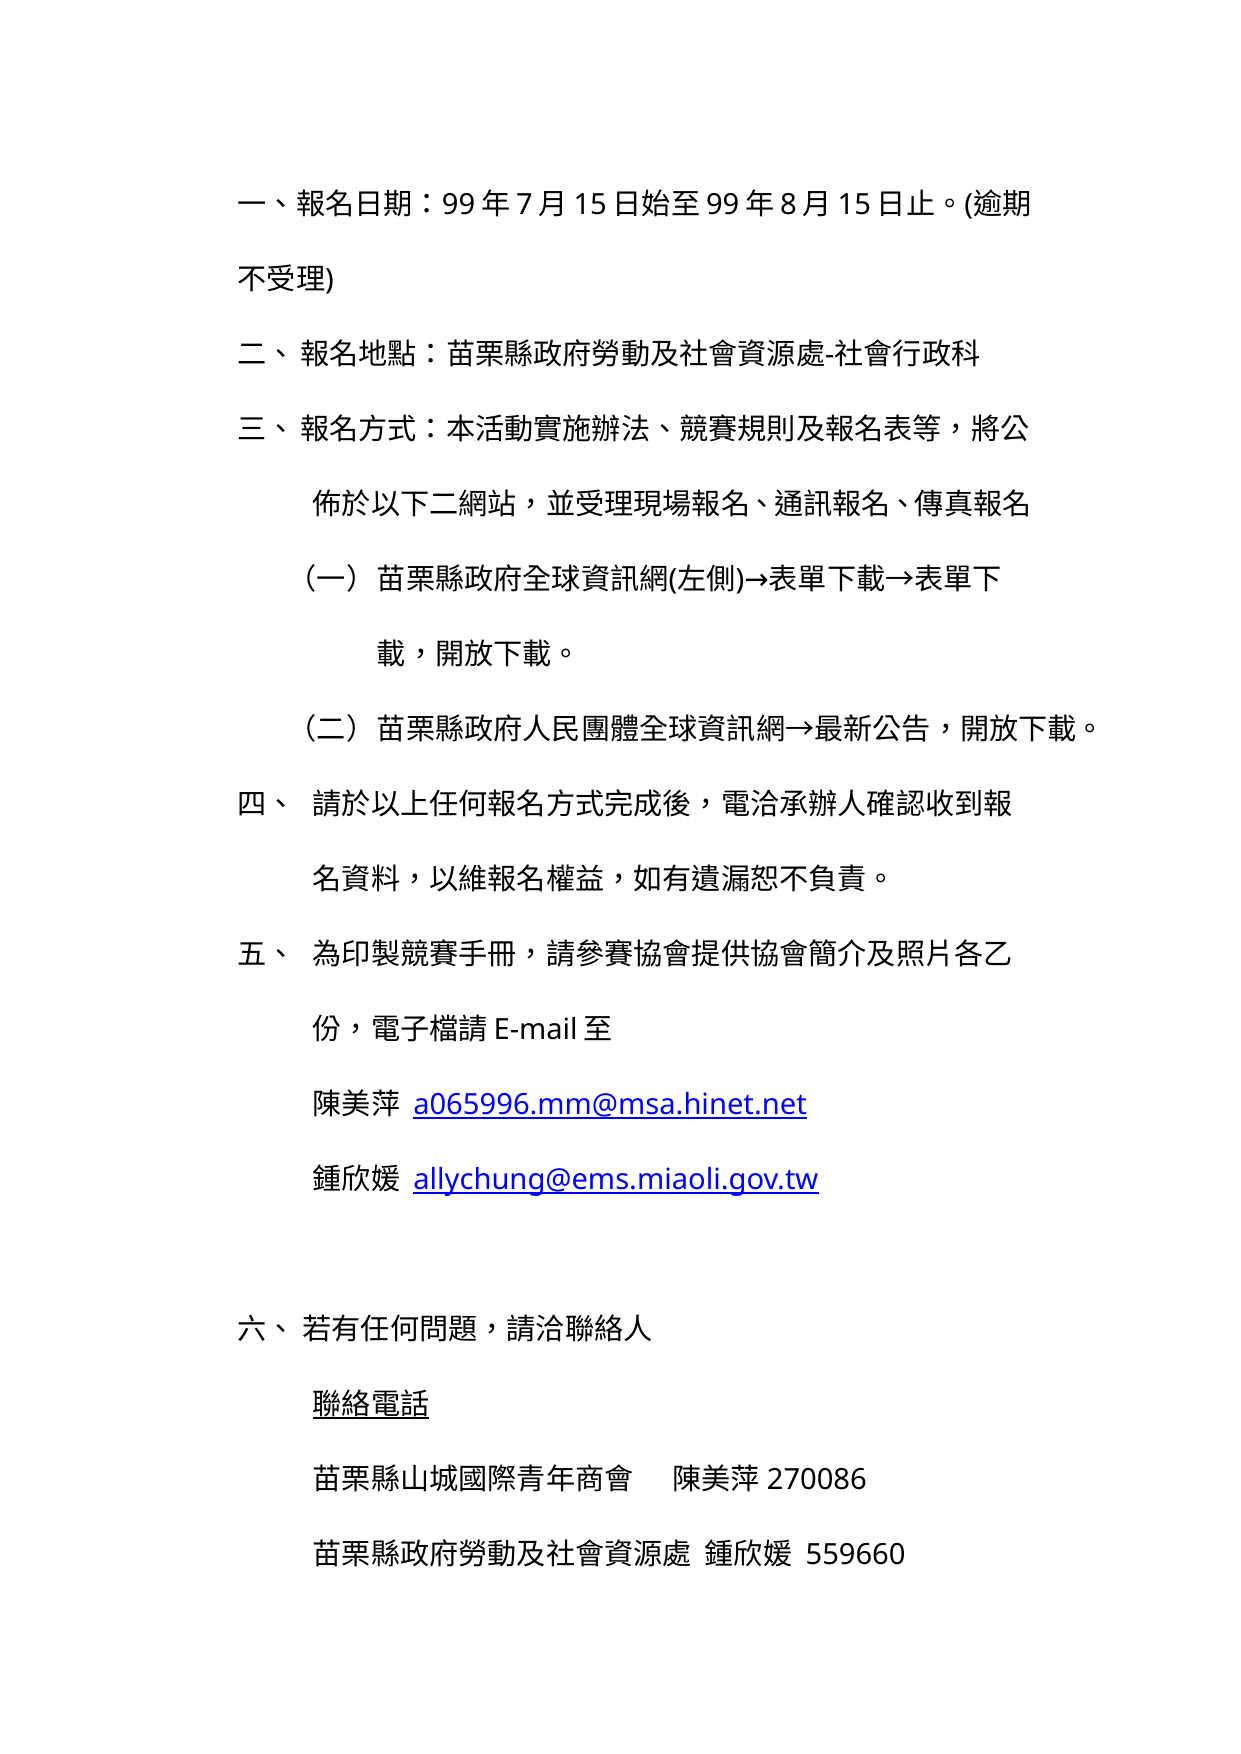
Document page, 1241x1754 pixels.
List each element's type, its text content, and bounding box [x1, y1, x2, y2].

text 苗栗縣山城國際青年商會 陳美萍 270086 [312, 1439, 1103, 1514]
text 聯絡電話 [312, 1364, 1103, 1439]
list 請於以上任何報名方式完成後，電洽承辦人確認收到報名資料，以維報名權益，如有遺漏恕不負責。 [237, 764, 1031, 914]
list 報名地點：苗栗縣政府勞動及社會資源處-社會行政科 [237, 314, 1103, 389]
text 六、 若有任何問題，請洽聯絡人 [237, 1289, 1103, 1364]
text 一、報名日期：99年7月15日始至99年8月15日止。(逾期不受理) [237, 164, 1031, 314]
list 苗栗縣政府人民團體全球資訊網→最新公告，開放下載。 [287, 689, 1103, 764]
text 苗栗縣政府勞動及社會資源處 鍾欣媛 559660 [312, 1514, 1103, 1589]
list 為印製競賽手冊，請參賽協會提供協會簡介及照片各乙份，電子檔請E-mail至 [237, 914, 1031, 1064]
list 報名方式：本活動實施辦法、競賽規則及報名表等，將公佈於以下二網站，並受理現場報名、通訊報名、傳真報名 [237, 389, 1031, 539]
list 苗栗縣政府全球資訊網(左側)→表單下載→表單下載，開放下載。 [287, 539, 1012, 689]
text 陳美萍 a065996.mm@msa.hinet.net [312, 1064, 1031, 1139]
text 鍾欣媛 allychung@ems.miaoli.gov.tw [312, 1139, 1031, 1214]
